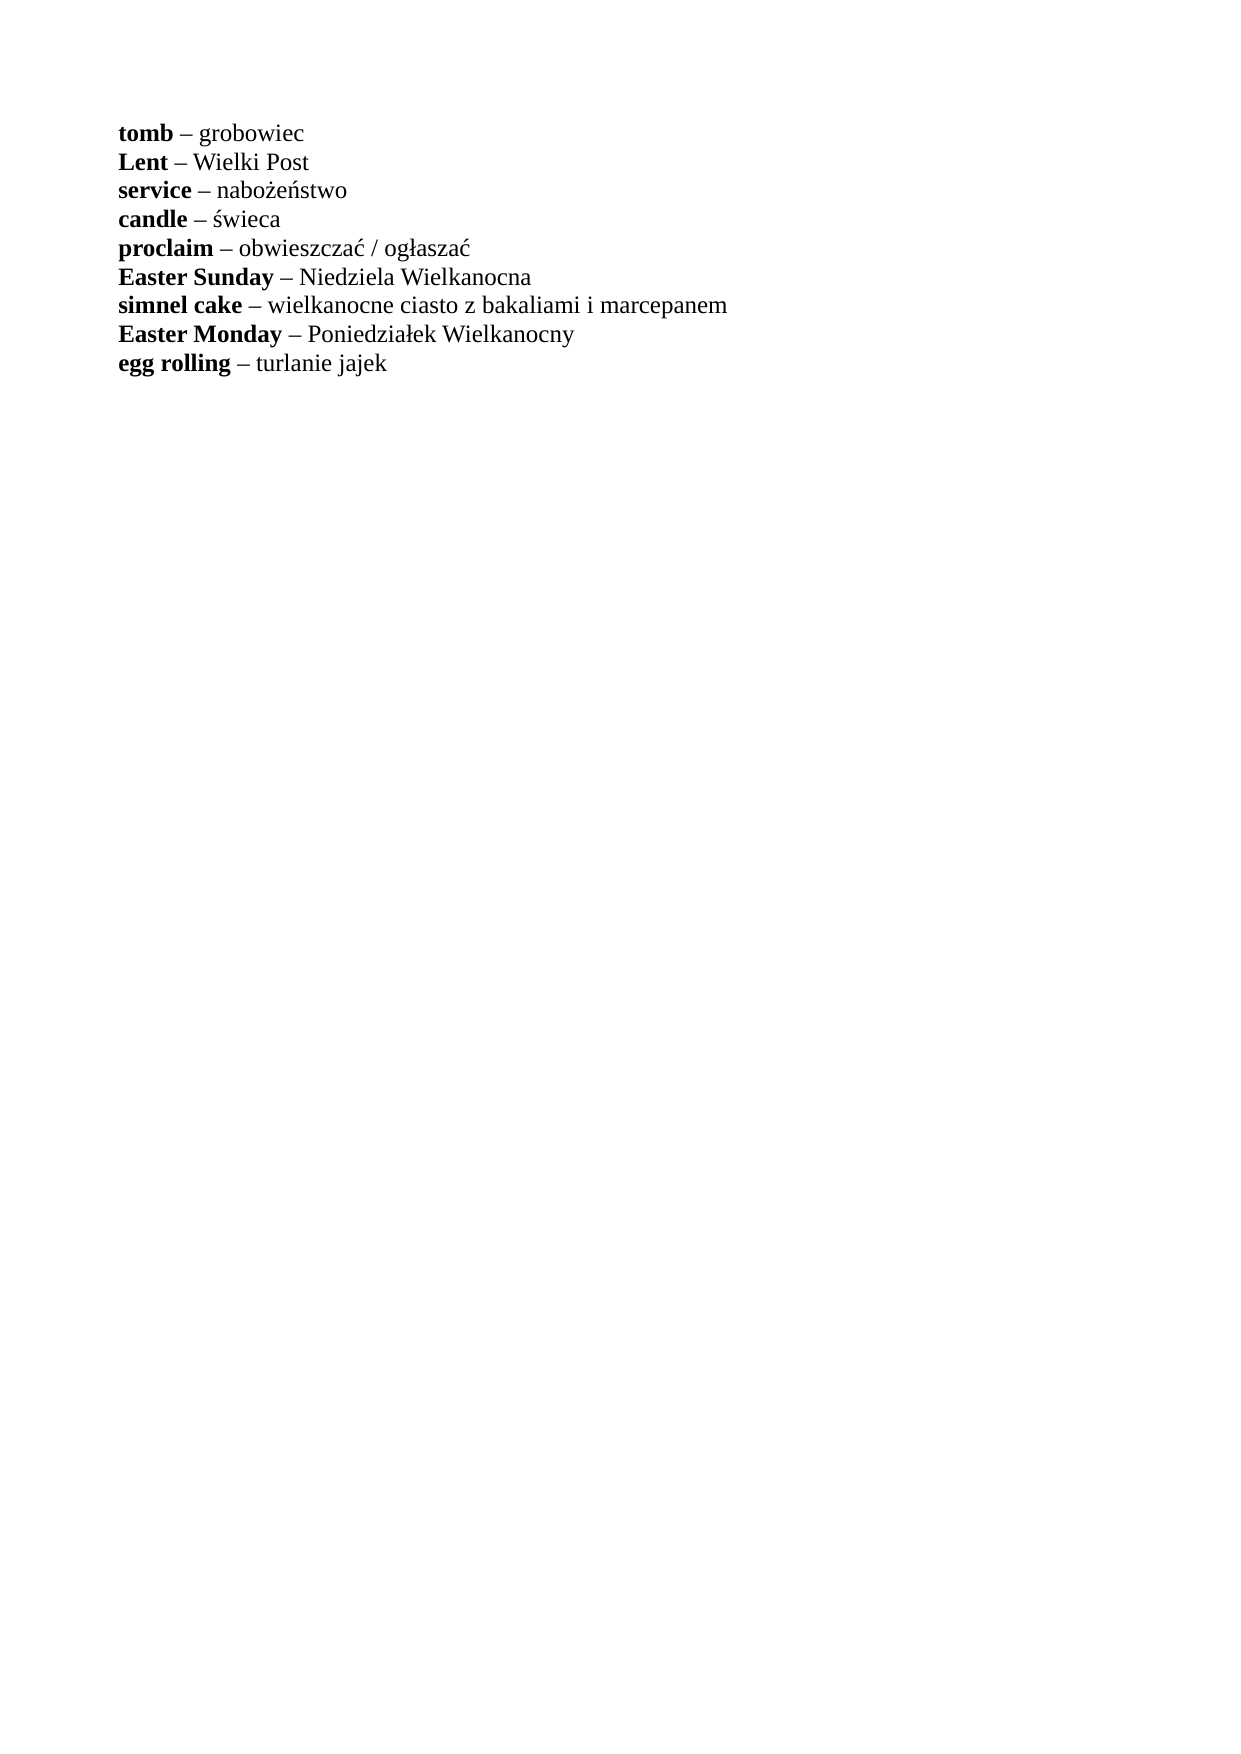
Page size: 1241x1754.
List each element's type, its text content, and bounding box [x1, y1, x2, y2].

text tomb – grobowiec Lent – Wielki Post service – nabożeństwo candle – świeca proclaim – obwieszczać / ogłaszać Easter Sunday – Niedziela Wielkanocna simnel cake – wielkanocne ciasto z bakaliami i marcepanem Easter Monday – Poniedziałek Wielkanocny egg rolling – turlanie jajek [118, 118, 1122, 377]
